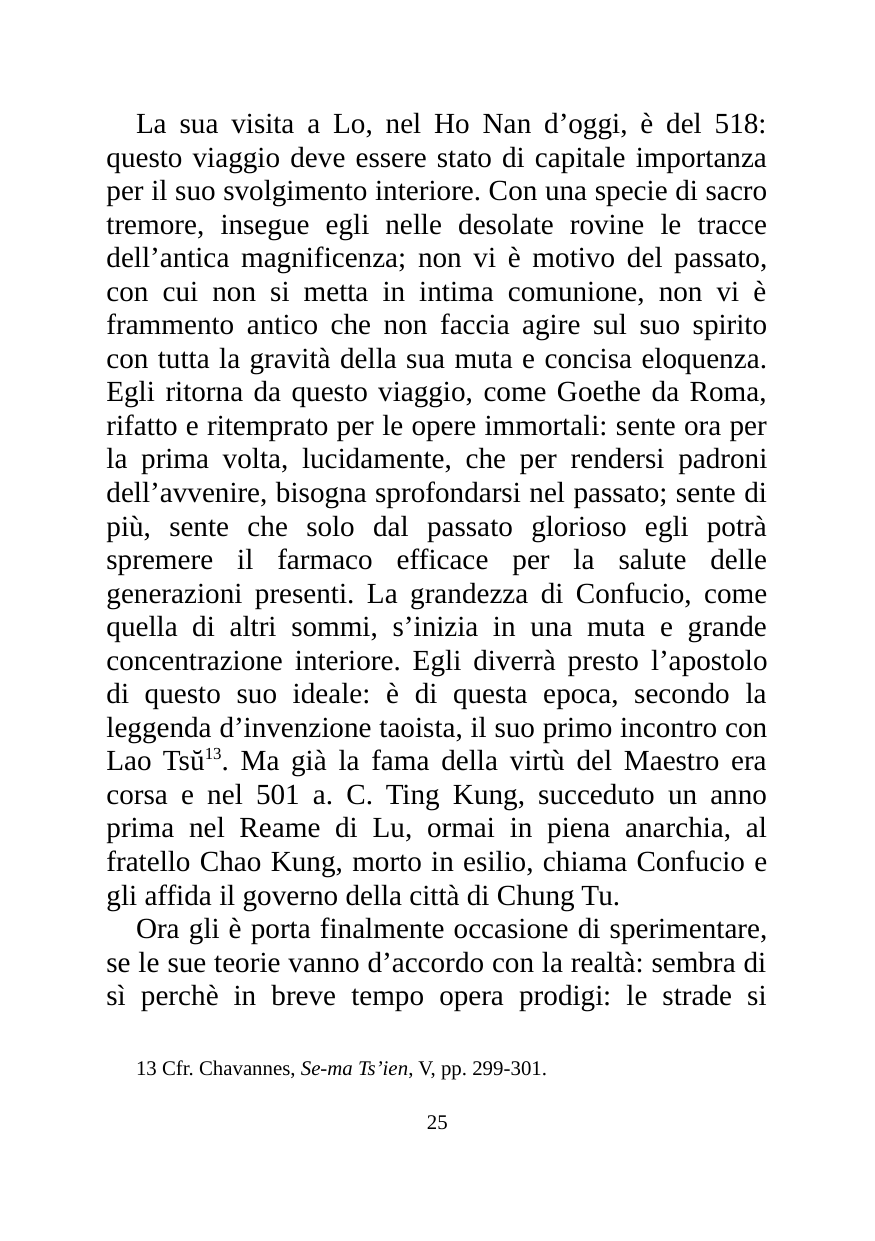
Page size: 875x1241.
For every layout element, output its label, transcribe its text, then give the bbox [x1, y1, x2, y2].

text Ora gli è porta finalmente occasione di sperimentare, se le sue teorie vanno d’accordo con la realtà: sembra di sì perchè in breve tempo opera prodigi: le strade si [106, 911, 768, 1012]
text La sua visita a Lo, nel Ho Nan d’oggi, è del 518: questo viaggio deve essere stato di capitale importanza per il suo svolgimento interiore. Con una specie di sacro tremore, insegue egli nelle desolate rovine le tracce dell’antica magnificenza; non vi è motivo del passato, con cui non si metta in intima comunione, non vi è frammento antico che non faccia agire sul suo spirito con tutta la gravità della sua muta e concisa eloquenza. Egli ritorna da questo viaggio, come Goethe da Roma, rifatto e ritemprato per le opere immortali: sente ora per la prima volta, lucidamente, che per rendersi padroni dell’avvenire, bisogna sprofondarsi nel passato; sente di più, sente che solo dal passato glorioso egli potrà spremere il farmaco efficace per la salute delle generazioni presenti. La grandezza di Confucio, come quella di altri sommi, s’inizia in una muta e grande concentrazione interiore. Egli diverrà presto l’apostolo di questo suo ideale: è di questa epoca, secondo la leggenda d’invenzione taoista, il suo primo incontro con Lao Tsŭ. Ma già la fama della virtù del Maestro era corsa e nel 501 a. C. Ting Kung, succeduto un anno prima nel Reame di Lu, ormai in piena anarchia, al fratello Chao Kung, morto in esilio, chiama Confucio e gli affida il governo della città di Chung Tu. [106, 106, 768, 911]
text Cfr. Chavannes, Se-ma Ts’ien, V, pp. 299-301. [106, 1056, 768, 1080]
